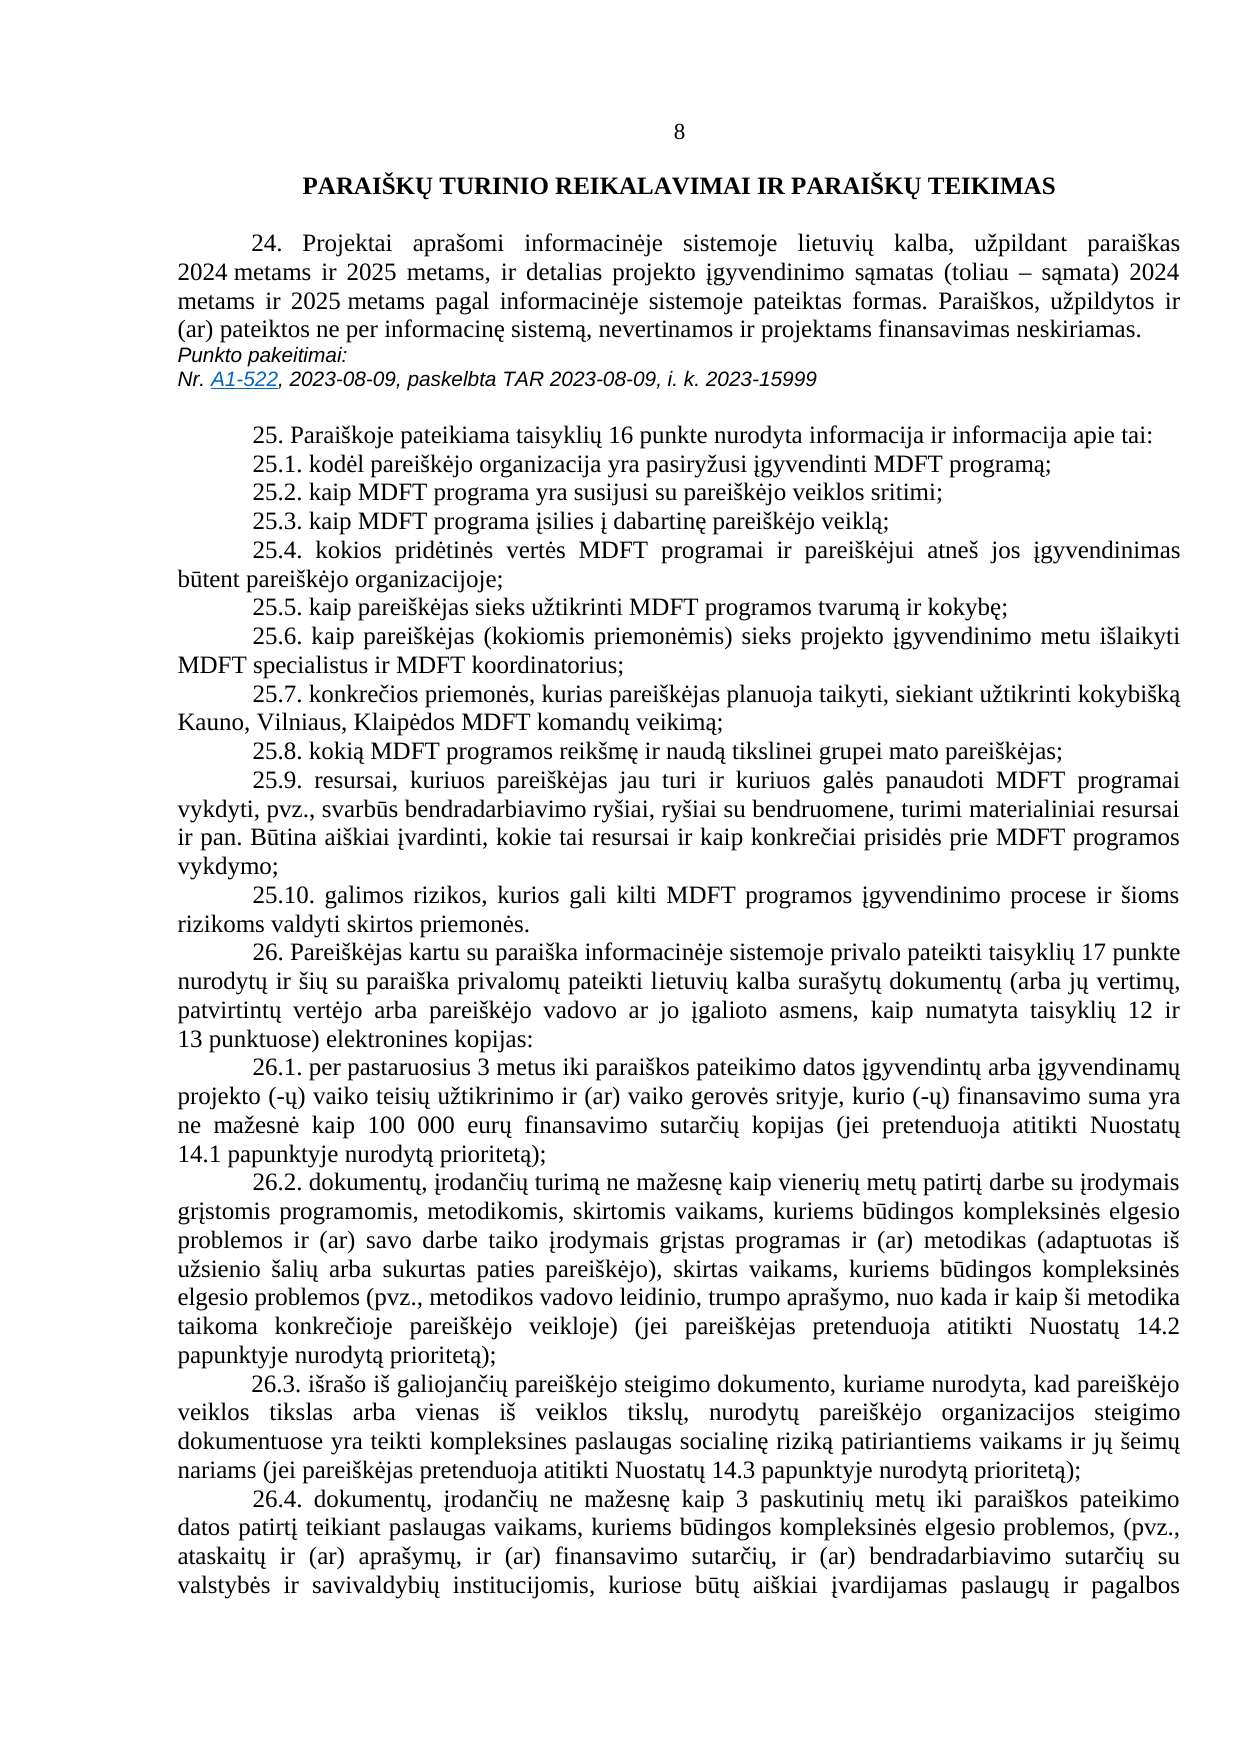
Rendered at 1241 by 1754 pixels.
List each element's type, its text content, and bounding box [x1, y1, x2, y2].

text 26.3. išrašo iš galiojančių pareiškėjo steigimo dokumento, kuriame nurodyta, kad pareiškėjo veiklos tikslas arba vienas iš veiklos tikslų, nurodytų pareiškėjo organizacijos steigimo dokumentuose yra teikti kompleksines paslaugas socialinę riziką patiriantiems vaikams ir jų šeimų nariams (jei pareiškėjas pretenduoja atitikti Nuostatų 14.3 papunktyje nurodytą prioritetą); [177, 1369, 1181, 1484]
text 26. Pareiškėjas kartu su paraiška informacinėje sistemoje privalo pateikti taisyklių 17 punkte nurodytų ir šių su paraiška privalomų pateikti lietuvių kalba surašytų dokumentų (arba jų vertimų, patvirtintų vertėjo arba pareiškėjo vadovo ar jo įgalioto asmens, kaip numatyta taisyklių 12 ir 13 punktuose) elektronines kopijas: [177, 937, 1181, 1052]
text Punkto pakeitimai: [177, 343, 1181, 367]
text 25. Paraiškoje pateikiama taisyklių 16 punkte nurodyta informacija ir informacija apie tai: [177, 420, 1181, 449]
text PARAIŠKŲ TURINIO REIKALAVIMAI IR PARAIŠKŲ TEIKIMAS [177, 171, 1181, 199]
text 25.5. kaip pareiškėjas sieks užtikrinti MDFT programos tvarumą ir kokybę; [177, 592, 1181, 621]
text 24. Projektai aprašomi informacinėje sistemoje lietuvių kalba, užpildant paraiškas 2024 metams ir 2025 metams, ir detalias projekto įgyvendinimo sąmatas (toliau – sąmata) 2024 metams ir 2025 metams pagal informacinėje sistemoje pateiktas formas. Paraiškos, užpildytos ir (ar) pateiktos ne per informacinę sistemą, nevertinamos ir projektams finansavimas neskiriamas. [177, 228, 1181, 343]
text Nr. A1-522, 2023-08-09, paskelbta TAR 2023-08-09, i. k. 2023-15999 [177, 367, 1181, 391]
text 25.4. kokios pridėtinės vertės MDFT programai ir pareiškėjui atneš jos įgyvendinimas būtent pareiškėjo organizacijoje; [177, 535, 1181, 592]
text 25.1. kodėl pareiškėjo organizacija yra pasiryžusi įgyvendinti MDFT programą; [177, 449, 1181, 477]
text 25.10. galimos rizikos, kurios gali kilti MDFT programos įgyvendinimo procese ir šioms rizikoms valdyti skirtos priemonės. [177, 880, 1181, 937]
text 26.4. dokumentų, įrodančių ne mažesnę kaip 3 paskutinių metų iki paraiškos pateikimo datos patirtį teikiant paslaugas vaikams, kuriems būdingos kompleksinės elgesio problemos, (pvz., ataskaitų ir (ar) aprašymų, ir (ar) finansavimo sutarčių, ir (ar) bendradarbiavimo sutarčių su valstybės ir savivaldybių institucijomis, kuriose būtų aiškiai įvardijamas paslaugų ir pagalbos [177, 1484, 1181, 1599]
text 25.6. kaip pareiškėjas (kokiomis priemonėmis) sieks projekto įgyvendinimo metu išlaikyti MDFT specialistus ir MDFT koordinatorius; [177, 621, 1181, 679]
text 25.2. kaip MDFT programa yra susijusi su pareiškėjo veiklos sritimi; [177, 477, 1181, 506]
text 26.2. dokumentų, įrodančių turimą ne mažesnę kaip vienerių metų patirtį darbe su įrodymais grįstomis programomis, metodikomis, skirtomis vaikams, kuriems būdingos kompleksinės elgesio problemos ir (ar) savo darbe taiko įrodymais grįstas programas ir (ar) metodikas (adaptuotas iš užsienio šalių arba sukurtas paties pareiškėjo), skirtas vaikams, kuriems būdingos kompleksinės elgesio problemos (pvz., metodikos vadovo leidinio, trumpo aprašymo, nuo kada ir kaip ši metodika taikoma konkrečioje pareiškėjo veikloje) (jei pareiškėjas pretenduoja atitikti Nuostatų 14.2 papunktyje nurodytą prioritetą); [177, 1167, 1181, 1369]
text 25.8. kokią MDFT programos reikšmę ir naudą tikslinei grupei mato pareiškėjas; [177, 736, 1181, 765]
text 25.3. kaip MDFT programa įsilies į dabartinę pareiškėjo veiklą; [177, 506, 1181, 535]
text 26.1. per pastaruosius 3 metus iki paraiškos pateikimo datos įgyvendintų arba įgyvendinamų projekto (-ų) vaiko teisių užtikrinimo ir (ar) vaiko gerovės srityje, kurio (-ų) finansavimo suma yra ne mažesnė kaip 100 000 eurų finansavimo sutarčių kopijas (jei pretenduoja atitikti Nuostatų 14.1 papunktyje nurodytą prioritetą); [177, 1052, 1181, 1167]
text 25.9. resursai, kuriuos pareiškėjas jau turi ir kuriuos galės panaudoti MDFT programai vykdyti, pvz., svarbūs bendradarbiavimo ryšiai, ryšiai su bendruomene, turimi materialiniai resursai ir pan. Būtina aiškiai įvardinti, kokie tai resursai ir kaip konkrečiai prisidės prie MDFT programos vykdymo; [177, 765, 1181, 880]
text 25.7. konkrečios priemonės, kurias pareiškėjas planuoja taikyti, siekiant užtikrinti kokybišką Kauno, Vilniaus, Klaipėdos MDFT komandų veikimą; [177, 679, 1181, 736]
